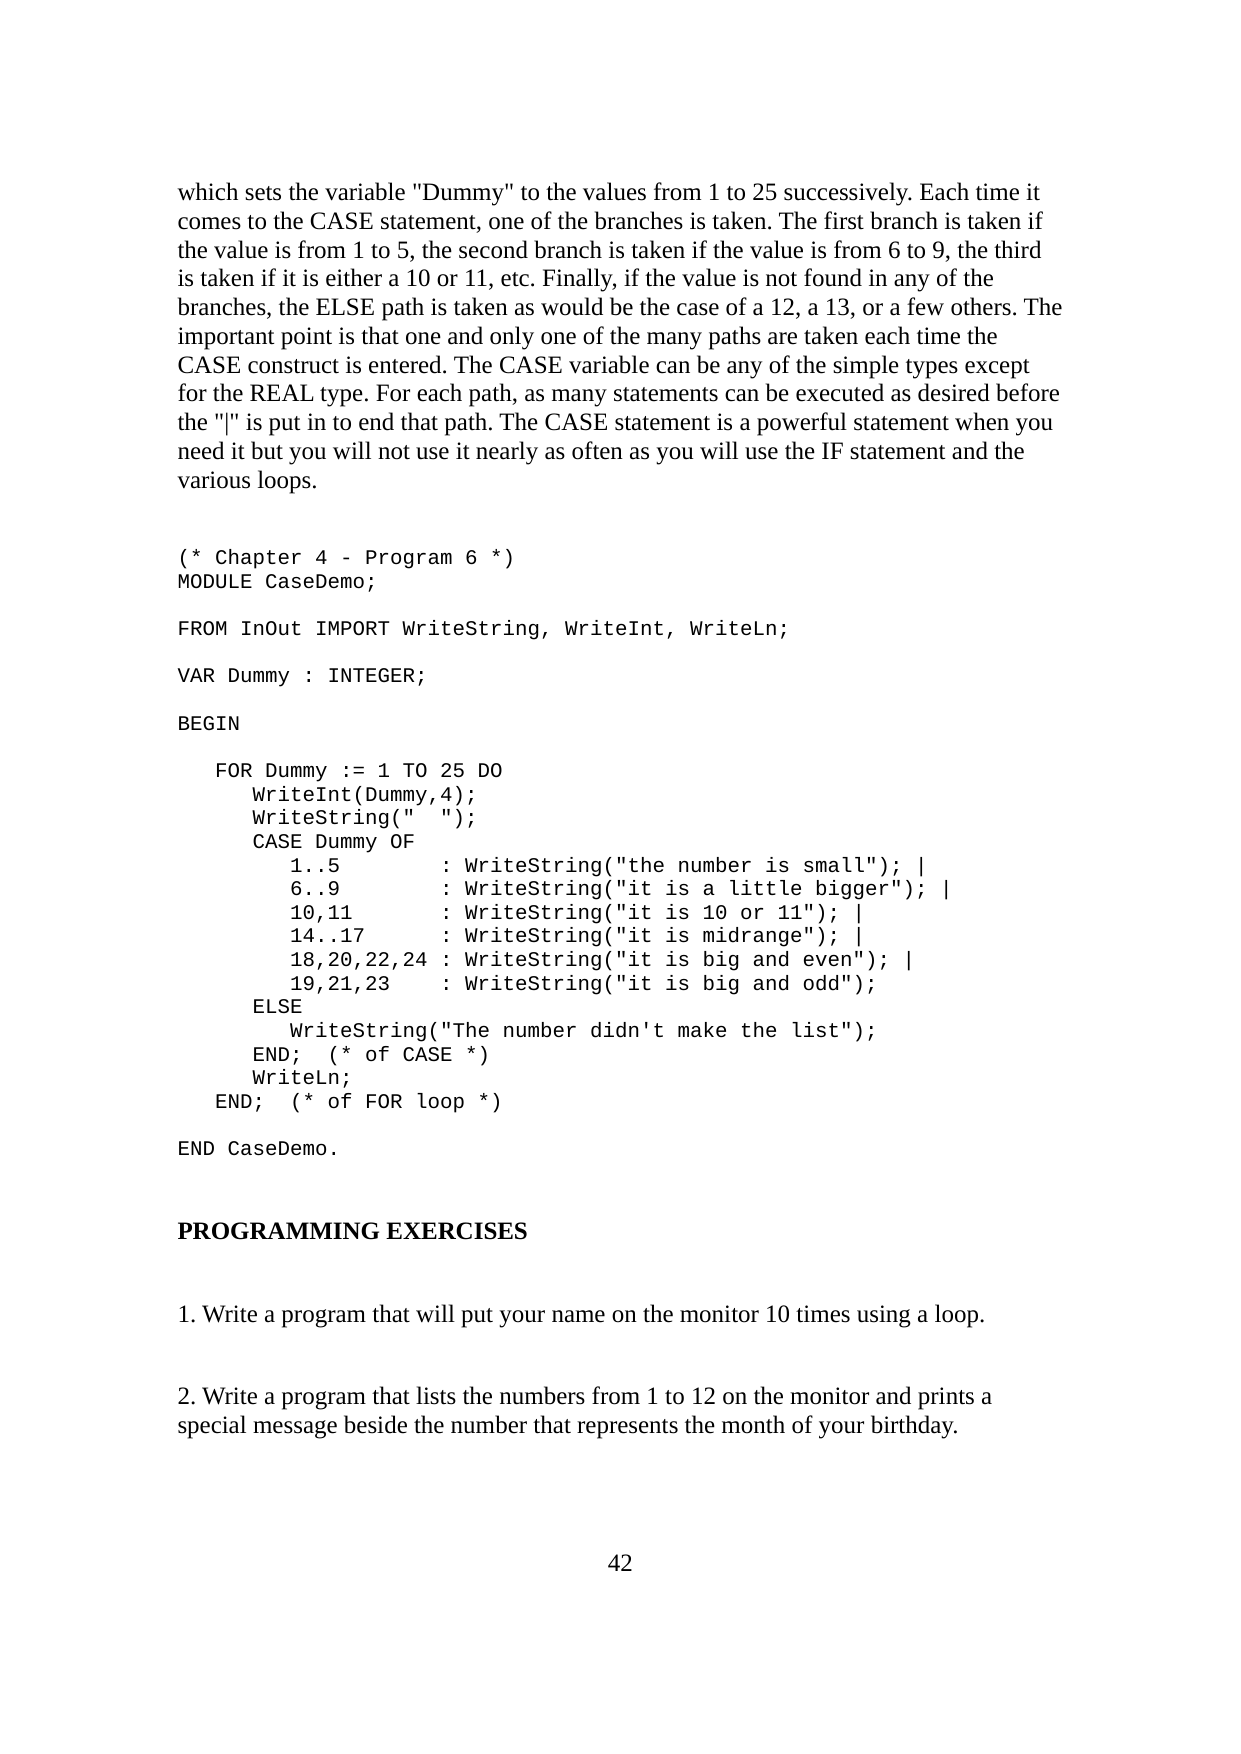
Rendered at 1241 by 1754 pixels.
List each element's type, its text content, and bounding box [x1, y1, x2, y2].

text 1..5 : WriteString("the number is small"); | [177, 854, 1063, 878]
text CASE Dummy OF [177, 831, 1063, 854]
text ELSE [177, 996, 1063, 1020]
text WriteInt(Dummy,4); [177, 784, 1063, 807]
text WriteString("The number didn't make the list"); [177, 1020, 1063, 1044]
text 6..9 : WriteString("it is a little bigger"); | [177, 878, 1063, 902]
text 19,21,23 : WriteString("it is big and odd"); [177, 973, 1063, 996]
text FROM InOut IMPORT WriteString, WriteInt, WriteLn; [177, 618, 1063, 642]
text 18,20,22,24 : WriteString("it is big and even"); | [177, 949, 1063, 973]
text MODULE CaseDemo; [177, 571, 1063, 594]
text WriteString(" "); [177, 807, 1063, 831]
text which sets the variable "Dummy" to the values from 1 to 25 successively. Each time it comes to the CASE statement, one of the branches is taken. The first branch is taken if the value is from 1 to 5, the second branch is taken if the value is from 6 to 9, the third is taken if it is either a 10 or 11, etc. Finally, if the value is not found in any of the branches, the ELSE path is taken as would be the case of a 12, a 13, or a few others. The important point is that one and only one of the many paths are taken each time the CASE construct is entered. The CASE variable can be any of the simple types except for the REAL type. For each path, as many statements can be executed as desired before the "|" is put in to end that path. The CASE statement is a powerful statement when you need it but you will not use it nearly as often as you will use the IF statement and the various loops. [177, 177, 1063, 493]
text FOR Dummy := 1 TO 25 DO [177, 760, 1063, 784]
text (* Chapter 4 - Program 6 *) [177, 547, 1063, 571]
text 2. Write a program that lists the numbers from 1 to 12 on the monitor and prints a special message beside the number that represents the month of your birthday. [177, 1381, 1063, 1439]
text 10,11 : WriteString("it is 10 or 11"); | [177, 902, 1063, 926]
text BEGIN [177, 713, 1063, 736]
text WriteLn; [177, 1067, 1063, 1091]
text END CaseDemo. [177, 1138, 1063, 1162]
text END; (* of CASE *) [177, 1044, 1063, 1067]
subtitle PROGRAMMING EXERCISES [177, 1216, 1063, 1245]
text 1. Write a program that will put your name on the monitor 10 times using a loop. [177, 1299, 1063, 1328]
text 14..17 : WriteString("it is midrange"); | [177, 926, 1063, 949]
text END; (* of FOR loop *) [177, 1091, 1063, 1115]
text VAR Dummy : INTEGER; [177, 665, 1063, 689]
